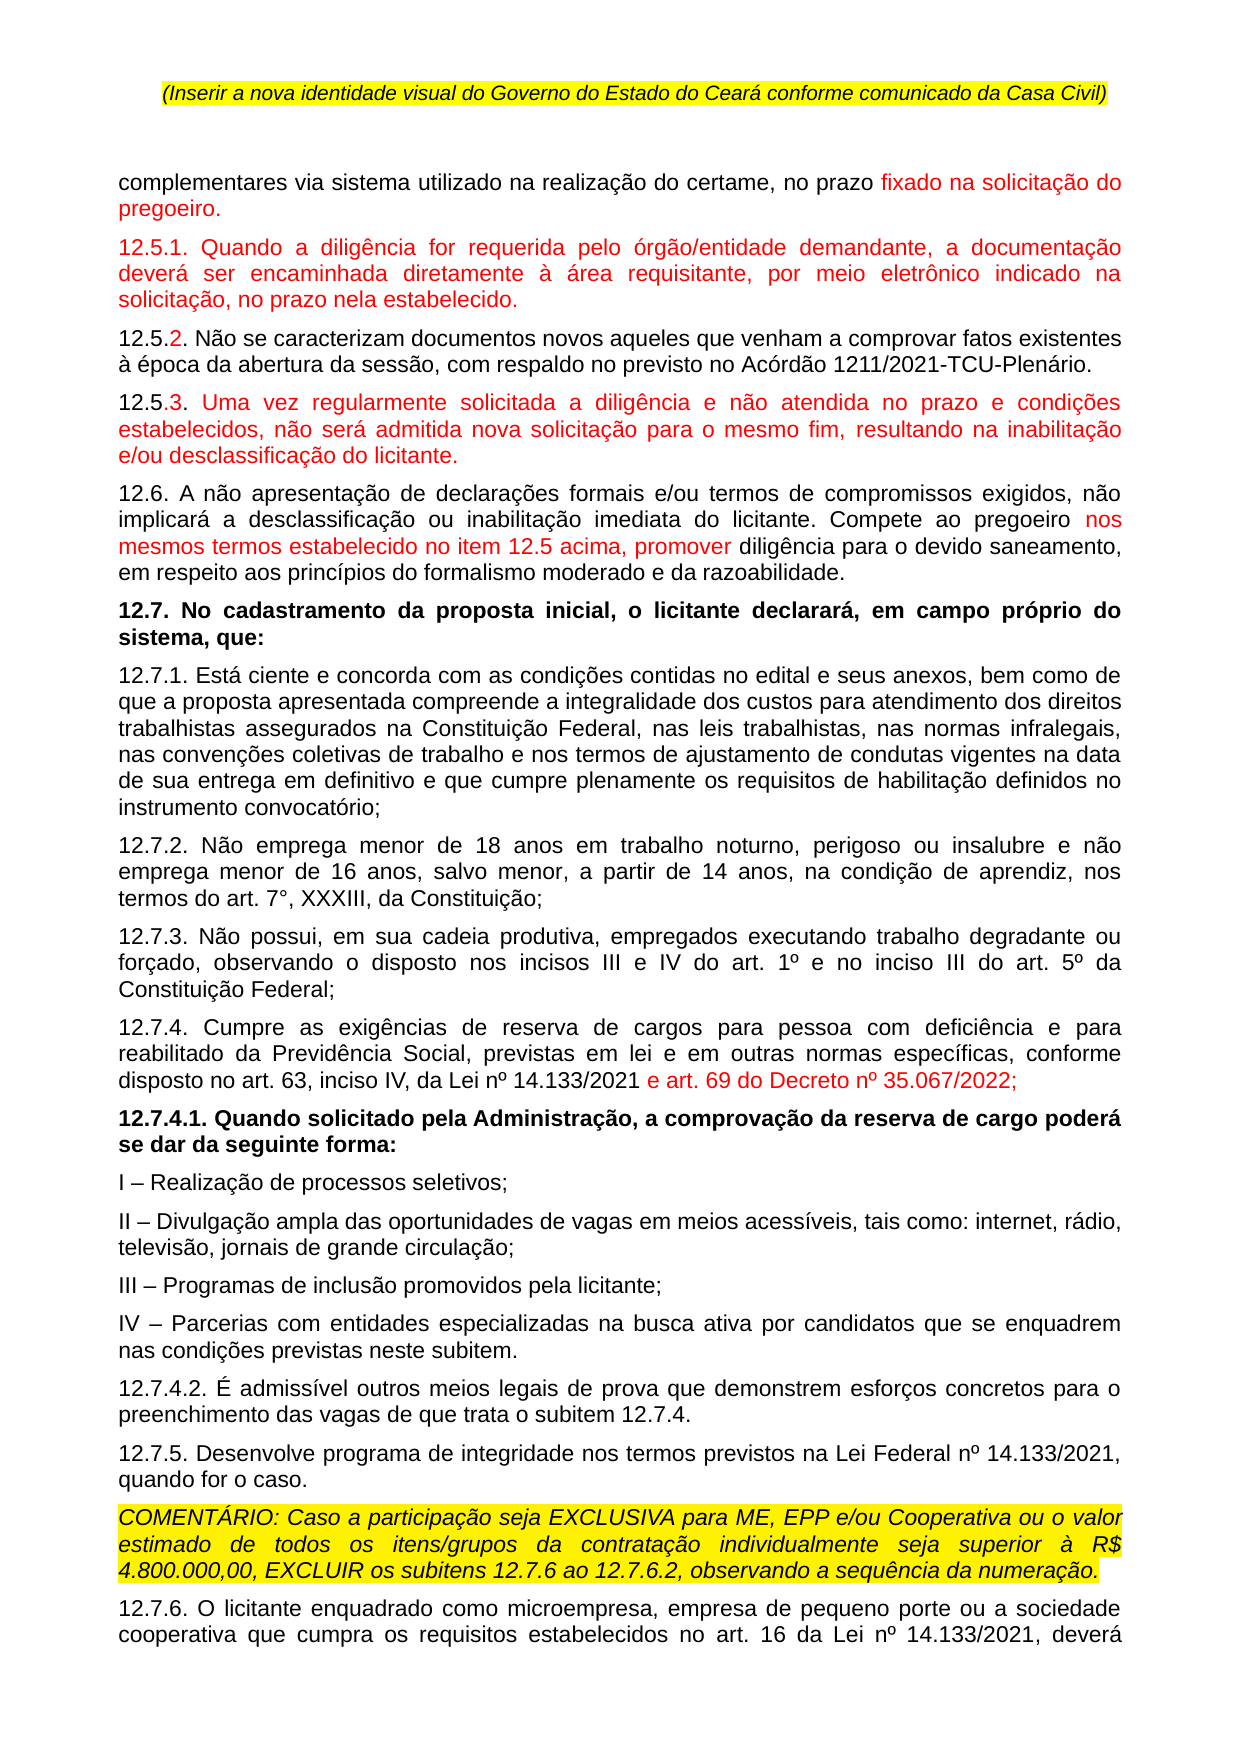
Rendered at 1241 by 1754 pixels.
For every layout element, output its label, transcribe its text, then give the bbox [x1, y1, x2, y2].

text 12.5.3. Uma vez regularmente solicitada a diligência e não atendida no prazo e condições estabelecidos, não será admitida nova solicitação para o mesmo fim, resultando na inabilitação e/ou desclassificação do licitante. [118, 389, 1122, 468]
text 12.7. No cadastramento da proposta inicial, o licitante declarará, em campo próprio do sistema, que: [118, 597, 1122, 650]
text 12.7.6. O licitante enquadrado como microempresa, empresa de pequeno porte ou a sociedade cooperativa que cumpra os requisitos estabelecidos no art. 16 da Lei nº 14.133/2021, deverá [118, 1595, 1122, 1648]
text 12.6. A não apresentação de declarações formais e/ou termos de compromissos exigidos, não implicará a desclassificação ou inabilitação imediata do licitante. Compete ao pregoeiro nos mesmos termos estabelecido no item 12.5 acima, promover diligência para o devido saneamento, em respeito aos princípios do formalismo moderado e da razoabilidade. [118, 480, 1122, 586]
text IV – Parcerias com entidades especializadas na busca ativa por candidatos que se enquadrem nas condições previstas neste subitem. [118, 1310, 1122, 1363]
text 12.7.1. Está ciente e concorda com as condições contidas no edital e seus anexos, bem como de que a proposta apresentada compreende a integralidade dos custos para atendimento dos direitos trabalhistas assegurados na Constituição Federal, nas leis trabalhistas, nas normas infralegais, nas convenções coletivas de trabalho e nos termos de ajustamento de condutas vigentes na data de sua entrega em definitivo e que cumpre plenamente os requisitos de habilitação definidos no instrumento convocatório; [118, 662, 1122, 820]
text II – Divulgação ampla das oportunidades de vagas em meios acessíveis, tais como: internet, rádio, televisão, jornais de grande circulação; [118, 1208, 1122, 1260]
text complementares via sistema utilizado na realização do certame, no prazo fixado na solicitação do pregoeiro. [118, 169, 1122, 222]
text 12.5.2. Não se caracterizam documentos novos aqueles que venham a comprovar fatos existentes à época da abertura da sessão, com respaldo no previsto no Acórdão 1211/2021-TCU-Plenário. [118, 324, 1122, 377]
text 12.7.4.1. Quando solicitado pela Administração, a comprovação da reserva de cargo poderá se dar da seguinte forma: [118, 1105, 1122, 1157]
text 12.7.3. Não possui, em sua cadeia produtiva, empregados executando trabalho degradante ou forçado, observando o disposto nos incisos III e IV do art. 1º e no inciso III do art. 5º da Constituição Federal; [118, 923, 1122, 1002]
text 12.7.4.2. É admissível outros meios legais de prova que demonstrem esforços concretos para o preenchimento das vagas de que trata o subitem 12.7.4. [118, 1375, 1122, 1428]
text 12.5.1. Quando a diligência for requerida pelo órgão/entidade demandante, a documentação deverá ser encaminhada diretamente à área requisitante, por meio eletrônico indicado na solicitação, no prazo nela estabelecido. [118, 234, 1122, 313]
text 12.7.2. Não emprega menor de 18 anos em trabalho noturno, perigoso ou insalubre e não emprega menor de 16 anos, salvo menor, a partir de 14 anos, na condição de aprendiz, nos termos do art. 7°, XXXIII, da Constituição; [118, 832, 1122, 911]
text III – Programas de inclusão promovidos pela licitante; [118, 1272, 1122, 1298]
text I – Realização de processos seletivos; [118, 1169, 1122, 1196]
text 12.7.5. Desenvolve programa de integridade nos termos previstos na Lei Federal nº 14.133/2021, quando for o caso. [118, 1439, 1122, 1492]
text COMENTÁRIO: Caso a participação seja EXCLUSIVA para ME, EPP e/ou Cooperativa ou o valor estimado de todos os itens/grupos da contratação individualmente seja superior à R$ 4.800.000,00, EXCLUIR os subitens 12.7.6 ao 12.7.6.2, observando a sequência da numeração. [118, 1504, 1122, 1583]
text 12.7.4. Cumpre as exigências de reserva de cargos para pessoa com deficiência e para reabilitado da Previdência Social, previstas em lei e em outras normas específicas, conforme disposto no art. 63, inciso IV, da Lei nº 14.133/2021 e art. 69 do Decreto nº 35.067/2022; [118, 1014, 1122, 1093]
